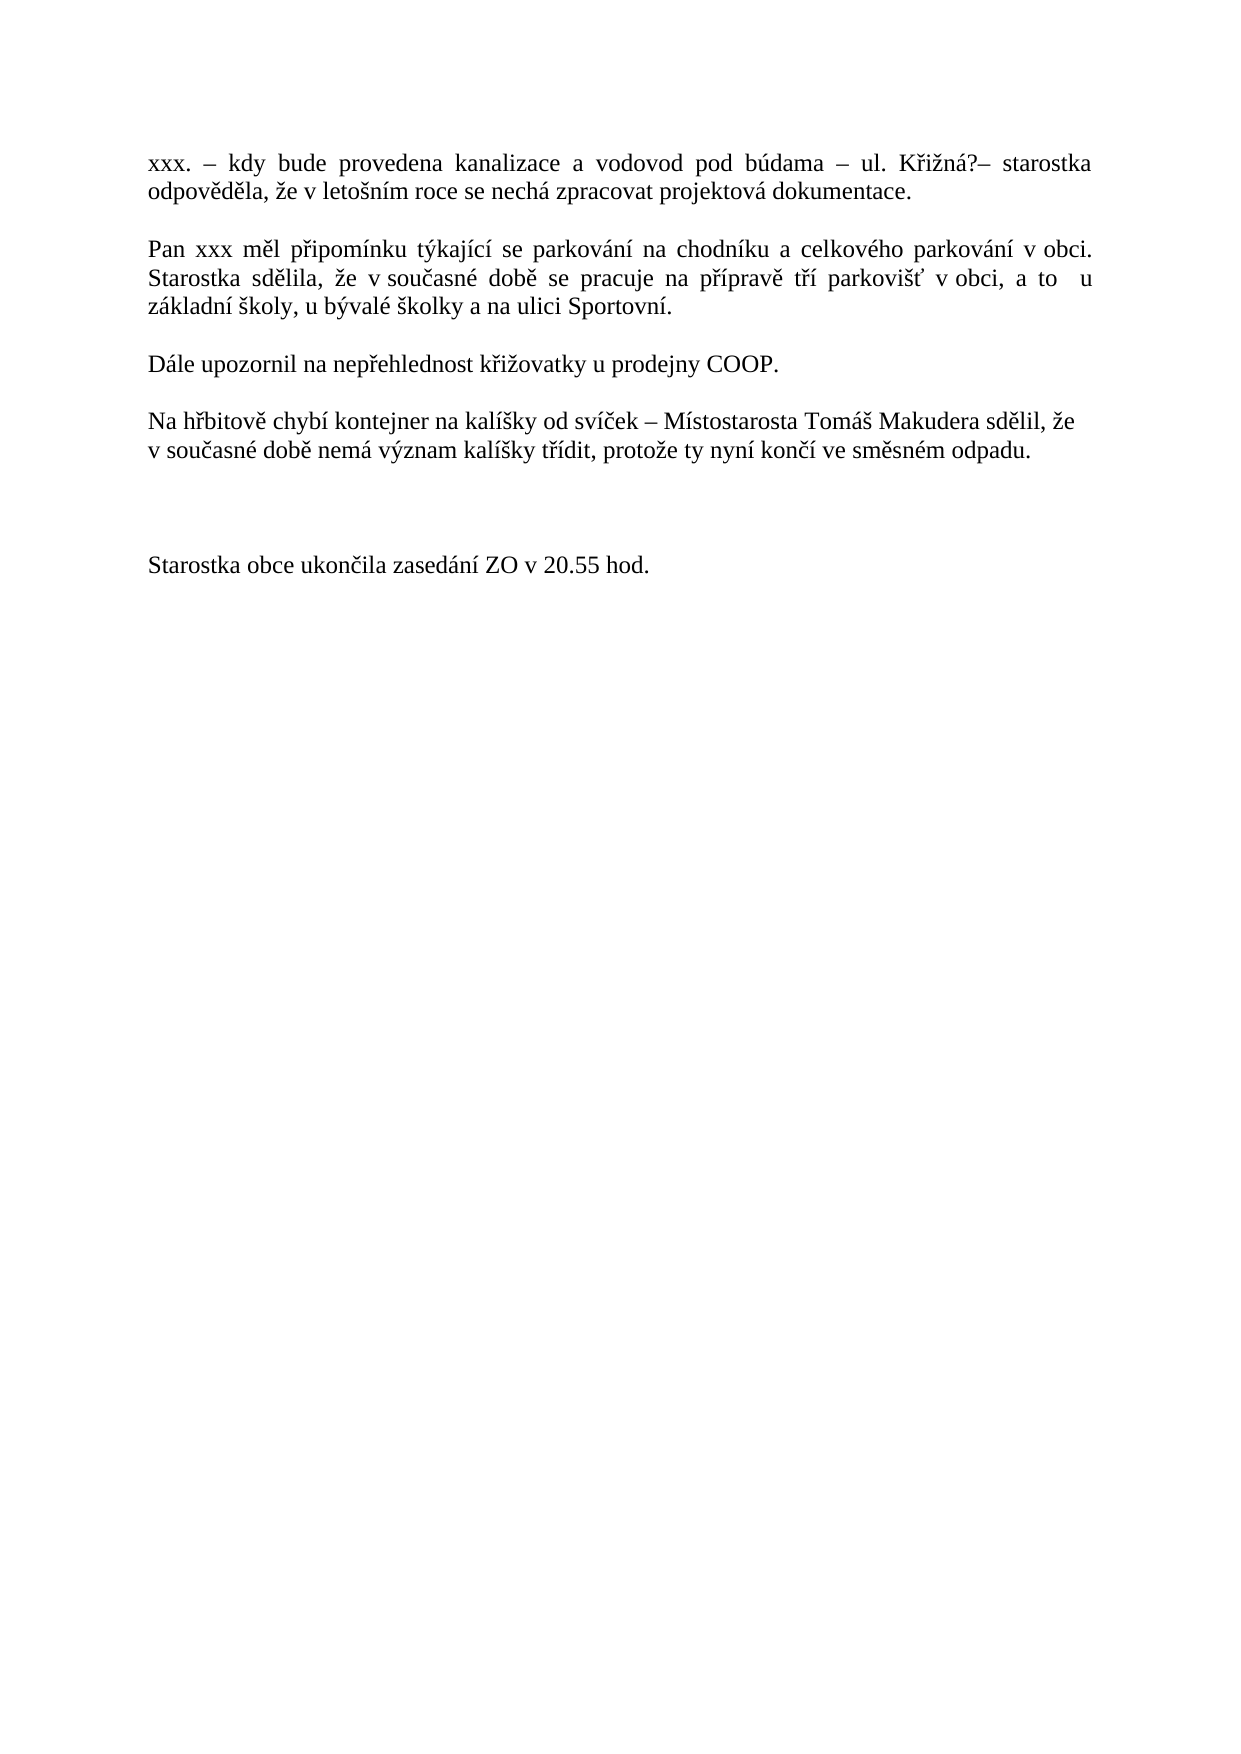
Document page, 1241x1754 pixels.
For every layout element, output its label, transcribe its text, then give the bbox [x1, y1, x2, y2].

text Pan xxx měl připomínku týkající se parkování na chodníku a celkového parkování v obci. Starostka sdělila, že v současné době se pracuje na přípravě tří parkovišť v obci, a to u základní školy, u bývalé školky a na ulici Sportovní. [148, 234, 1093, 320]
text Dále upozornil na nepřehlednost křižovatky u prodejny COOP. [148, 349, 1093, 378]
text Starostka obce ukončila zasedání ZO v 20.55 hod. [148, 550, 1093, 579]
text Na hřbitově chybí kontejner na kalíšky od svíček – Místostarosta Tomáš Makudera sdělil, že v současné době nemá význam kalíšky třídit, protože ty nyní končí ve směsném odpadu. [148, 406, 1093, 464]
text xxx. – kdy bude provedena kanalizace a vodovod pod búdama – ul. Křižná?– starostka odpověděla, že v letošním roce se nechá zpracovat projektová dokumentace. [148, 148, 1093, 205]
